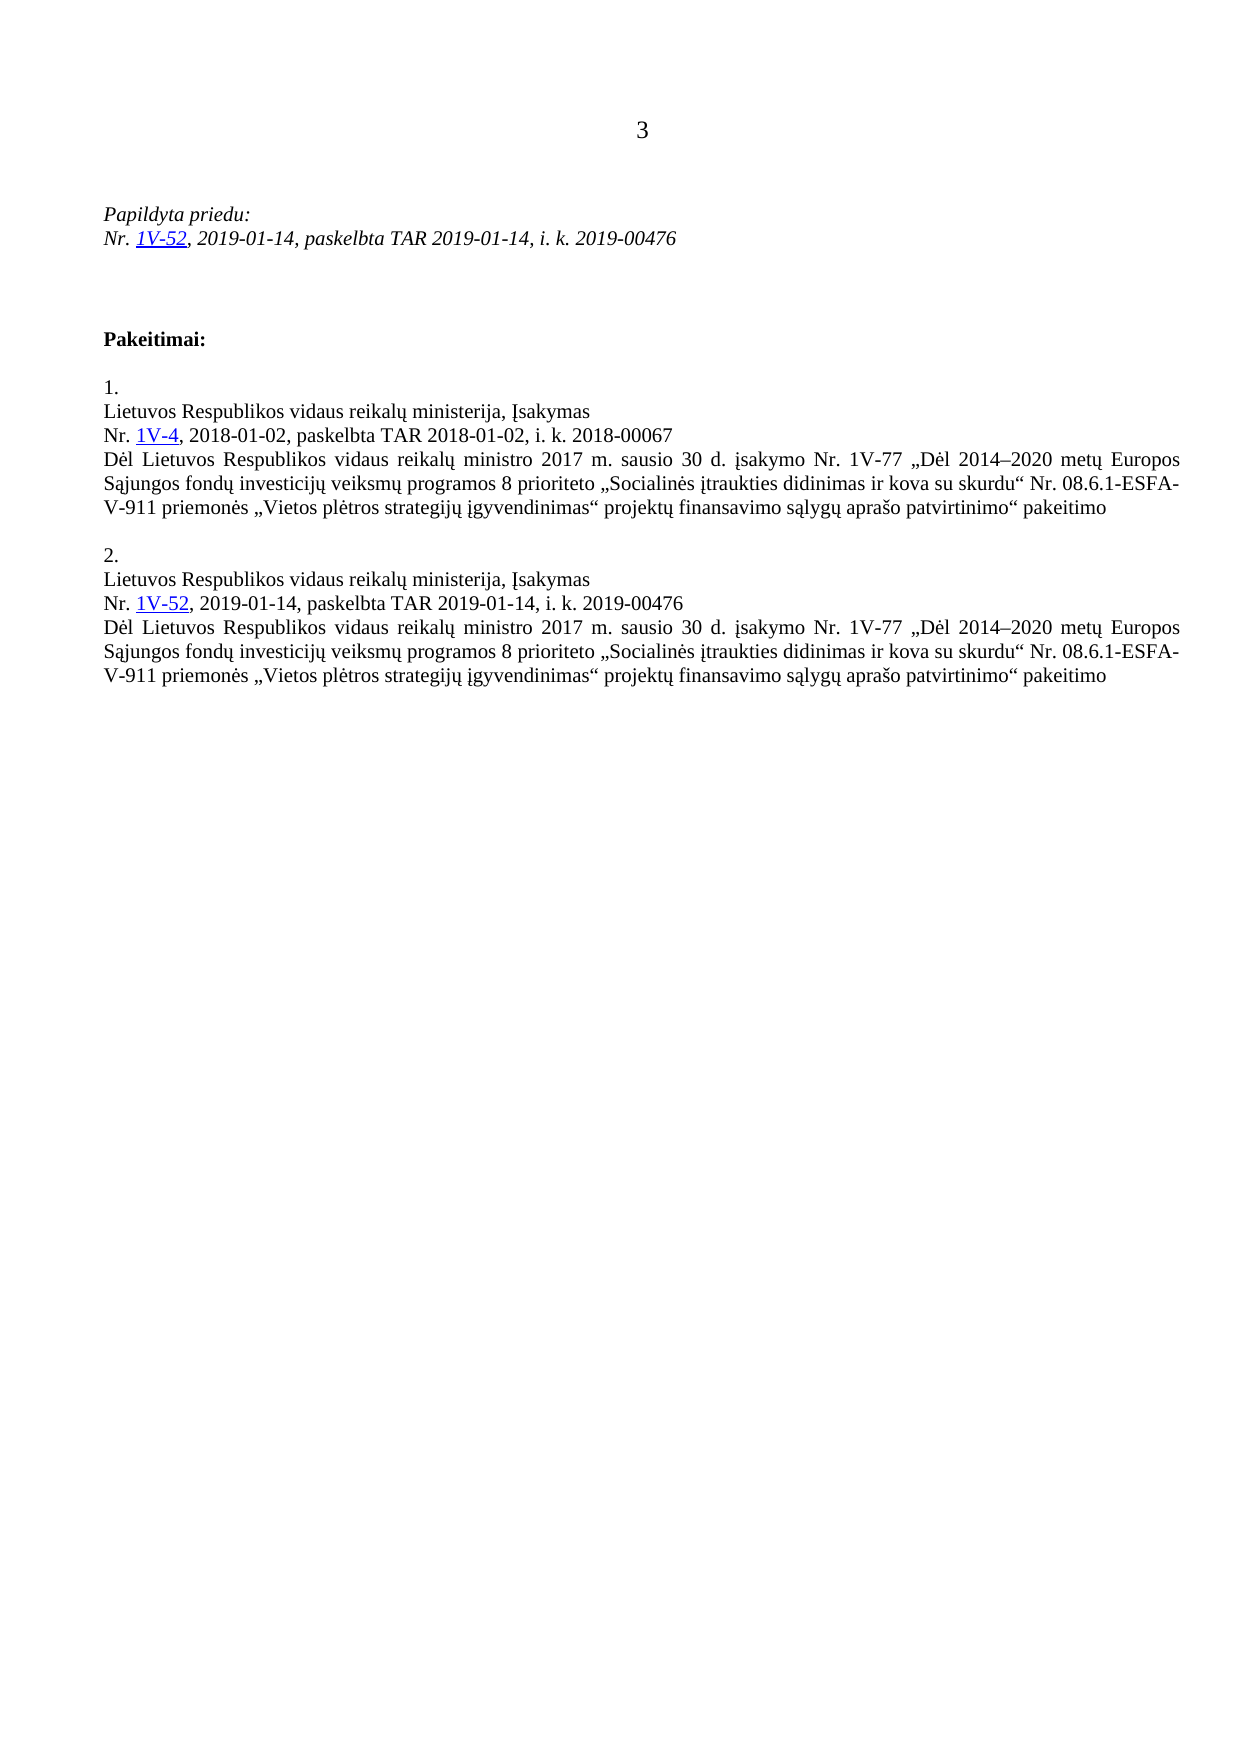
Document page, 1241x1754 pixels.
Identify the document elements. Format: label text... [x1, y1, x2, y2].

text 1. [103, 374, 1181, 399]
text Lietuvos Respublikos vidaus reikalų ministerija, Įsakymas [103, 399, 1181, 423]
text Dėl Lietuvos Respublikos vidaus reikalų ministro 2017 m. sausio 30 d. įsakymo Nr. 1V-77 „Dėl 2014–2020 metų Europos Sąjungos fondų investicijų veiksmų programos 8 prioriteto „Socialinės įtraukties didinimas ir kova su skurdu“ Nr. 08.6.1-ESFA-V-911 priemonės „Vietos plėtros strategijų įgyvendinimas“ projektų finansavimo sąlygų aprašo patvirtinimo“ pakeitimo [103, 447, 1181, 519]
text Lietuvos Respublikos vidaus reikalų ministerija, Įsakymas [103, 567, 1181, 591]
text Papildyta priedu: [103, 201, 1181, 226]
text 2. [103, 543, 1181, 567]
text Nr. 1V-52, 2019-01-14, paskelbta TAR 2019-01-14, i. k. 2019-00476 [103, 591, 1181, 615]
text Nr. 1V-52, 2019-01-14, paskelbta TAR 2019-01-14, i. k. 2019-00476 [103, 226, 1181, 249]
text Pakeitimai: [103, 326, 1181, 351]
text Dėl Lietuvos Respublikos vidaus reikalų ministro 2017 m. sausio 30 d. įsakymo Nr. 1V-77 „Dėl 2014–2020 metų Europos Sąjungos fondų investicijų veiksmų programos 8 prioriteto „Socialinės įtraukties didinimas ir kova su skurdu“ Nr. 08.6.1-ESFA-V-911 priemonės „Vietos plėtros strategijų įgyvendinimas“ projektų finansavimo sąlygų aprašo patvirtinimo“ pakeitimo [103, 615, 1181, 687]
text Nr. 1V-4, 2018-01-02, paskelbta TAR 2018-01-02, i. k. 2018-00067 [103, 423, 1181, 447]
